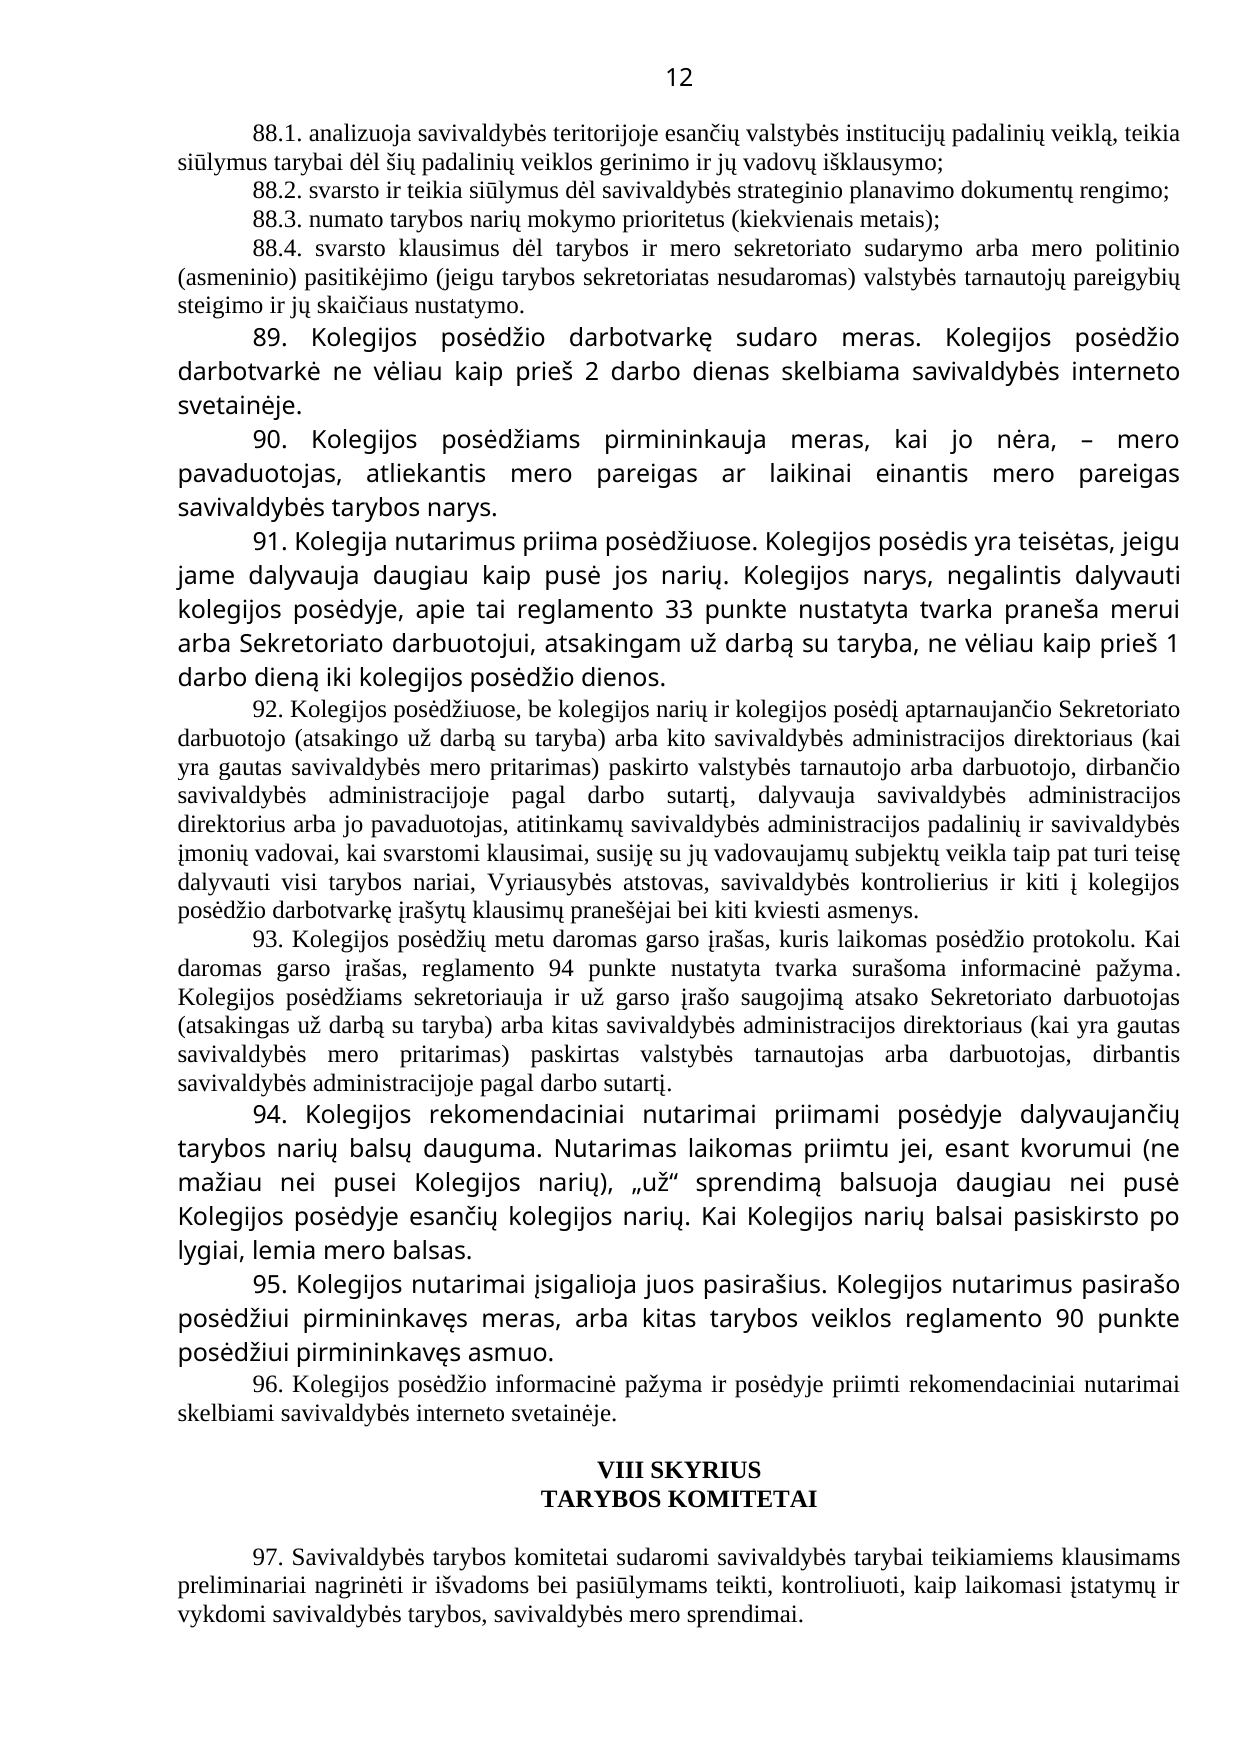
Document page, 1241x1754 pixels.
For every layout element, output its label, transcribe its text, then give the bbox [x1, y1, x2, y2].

text 91. Kolegija nutarimus priima posėdžiuose. Kolegijos posėdis yra teisėtas, jeigu jame dalyvauja daugiau kaip pusė jos narių. Kolegijos narys, negalintis dalyvauti kolegijos posėdyje, apie tai reglamento 33 punkte nustatyta tvarka praneša merui arba Sekretoriato darbuotojui, atsakingam už darbą su taryba, ne vėliau kaip prieš 1 darbo dieną iki kolegijos posėdžio dienos. [177, 524, 1181, 694]
text 95. Kolegijos nutarimai įsigalioja juos pasirašius. Kolegijos nutarimus pasirašo posėdžiui pirmininkavęs meras, arba kitas tarybos veiklos reglamento 90 punkte posėdžiui pirmininkavęs asmuo. [177, 1267, 1181, 1369]
text VIII SKYRIUS [177, 1455, 1181, 1484]
text 88.4. svarsto klausimus dėl tarybos ir mero sekretoriato sudarymo arba mero politinio (asmeninio) pasitikėjimo (jeigu tarybos sekretoriatas nesudaromas) valstybės tarnautojų pareigybių steigimo ir jų skaičiaus nustatymo. [177, 233, 1181, 319]
text 97. Savivaldybės tarybos komitetai sudaromi savivaldybės tarybai teikiamiems klausimams preliminariai nagrinėti ir išvadoms bei pasiūlymams teikti, kontroliuoti, kaip laikomasi įstatymų ir vykdomi savivaldybės tarybos, savivaldybės mero sprendimai. [177, 1542, 1181, 1628]
text 88.3. numato tarybos narių mokymo prioritetus (kiekvienais metais); [177, 204, 1181, 233]
text 90. Kolegijos posėdžiams pirmininkauja meras, kai jo nėra, – mero pavaduotojas, atliekantis mero pareigas ar laikinai einantis mero pareigas savivaldybės tarybos narys. [177, 422, 1181, 524]
text 92. Kolegijos posėdžiuose, be kolegijos narių ir kolegijos posėdį aptarnaujančio Sekretoriato darbuotojo (atsakingo už darbą su taryba) arba kito savivaldybės administracijos direktoriaus (kai yra gautas savivaldybės mero pritarimas) paskirto valstybės tarnautojo arba darbuotojo, dirbančio savivaldybės administracijoje pagal darbo sutartį, dalyvauja savivaldybės administracijos direktorius arba jo pavaduotojas, atitinkamų savivaldybės administracijos padalinių ir savivaldybės įmonių vadovai, kai svarstomi klausimai, susiję su jų vadovaujamų subjektų veikla taip pat turi teisę dalyvauti visi tarybos nariai, Vyriausybės atstovas, savivaldybės kontrolierius ir kiti į kolegijos posėdžio darbotvarkę įrašytų klausimų pranešėjai bei kiti kviesti asmenys. [177, 694, 1181, 924]
text 89. Kolegijos posėdžio darbotvarkę sudaro meras. Kolegijos posėdžio darbotvarkė ne vėliau kaip prieš 2 darbo dienas skelbiama savivaldybės interneto svetainėje. [177, 319, 1181, 422]
text 93. Kolegijos posėdžių metu daromas garso įrašas, kuris laikomas posėdžio protokolu. Kai daromas garso įrašas, reglamento 94 punkte nustatyta tvarka surašoma informacinė pažyma. Kolegijos posėdžiams sekretoriauja ir už garso įrašo saugojimą atsako Sekretoriato darbuotojas (atsakingas už darbą su taryba) arba kitas savivaldybės administracijos direktoriaus (kai yra gautas savivaldybės mero pritarimas) paskirtas valstybės tarnautojas arba darbuotojas, dirbantis savivaldybės administracijoje pagal darbo sutartį. [177, 924, 1181, 1097]
text 96. Kolegijos posėdžio informacinė pažyma ir posėdyje priimti rekomendaciniai nutarimai skelbiami savivaldybės interneto svetainėje. [177, 1369, 1181, 1427]
text TARYBOS KOMITETAI [177, 1484, 1181, 1513]
text 88.1. analizuoja savivaldybės teritorijoje esančių valstybės institucijų padalinių veiklą, teikia siūlymus tarybai dėl šių padalinių veiklos gerinimo ir jų vadovų išklausymo; [177, 118, 1181, 176]
text 94. Kolegijos rekomendaciniai nutarimai priimami posėdyje dalyvaujančių tarybos narių balsų dauguma. Nutarimas laikomas priimtu jei, esant kvorumui (ne mažiau nei pusei Kolegijos narių), „už“ sprendimą balsuoja daugiau nei pusė Kolegijos posėdyje esančių kolegijos narių. Kai Kolegijos narių balsai pasiskirsto po lygiai, lemia mero balsas. [177, 1097, 1181, 1267]
text 88.2. svarsto ir teikia siūlymus dėl savivaldybės strateginio planavimo dokumentų rengimo; [177, 176, 1181, 204]
